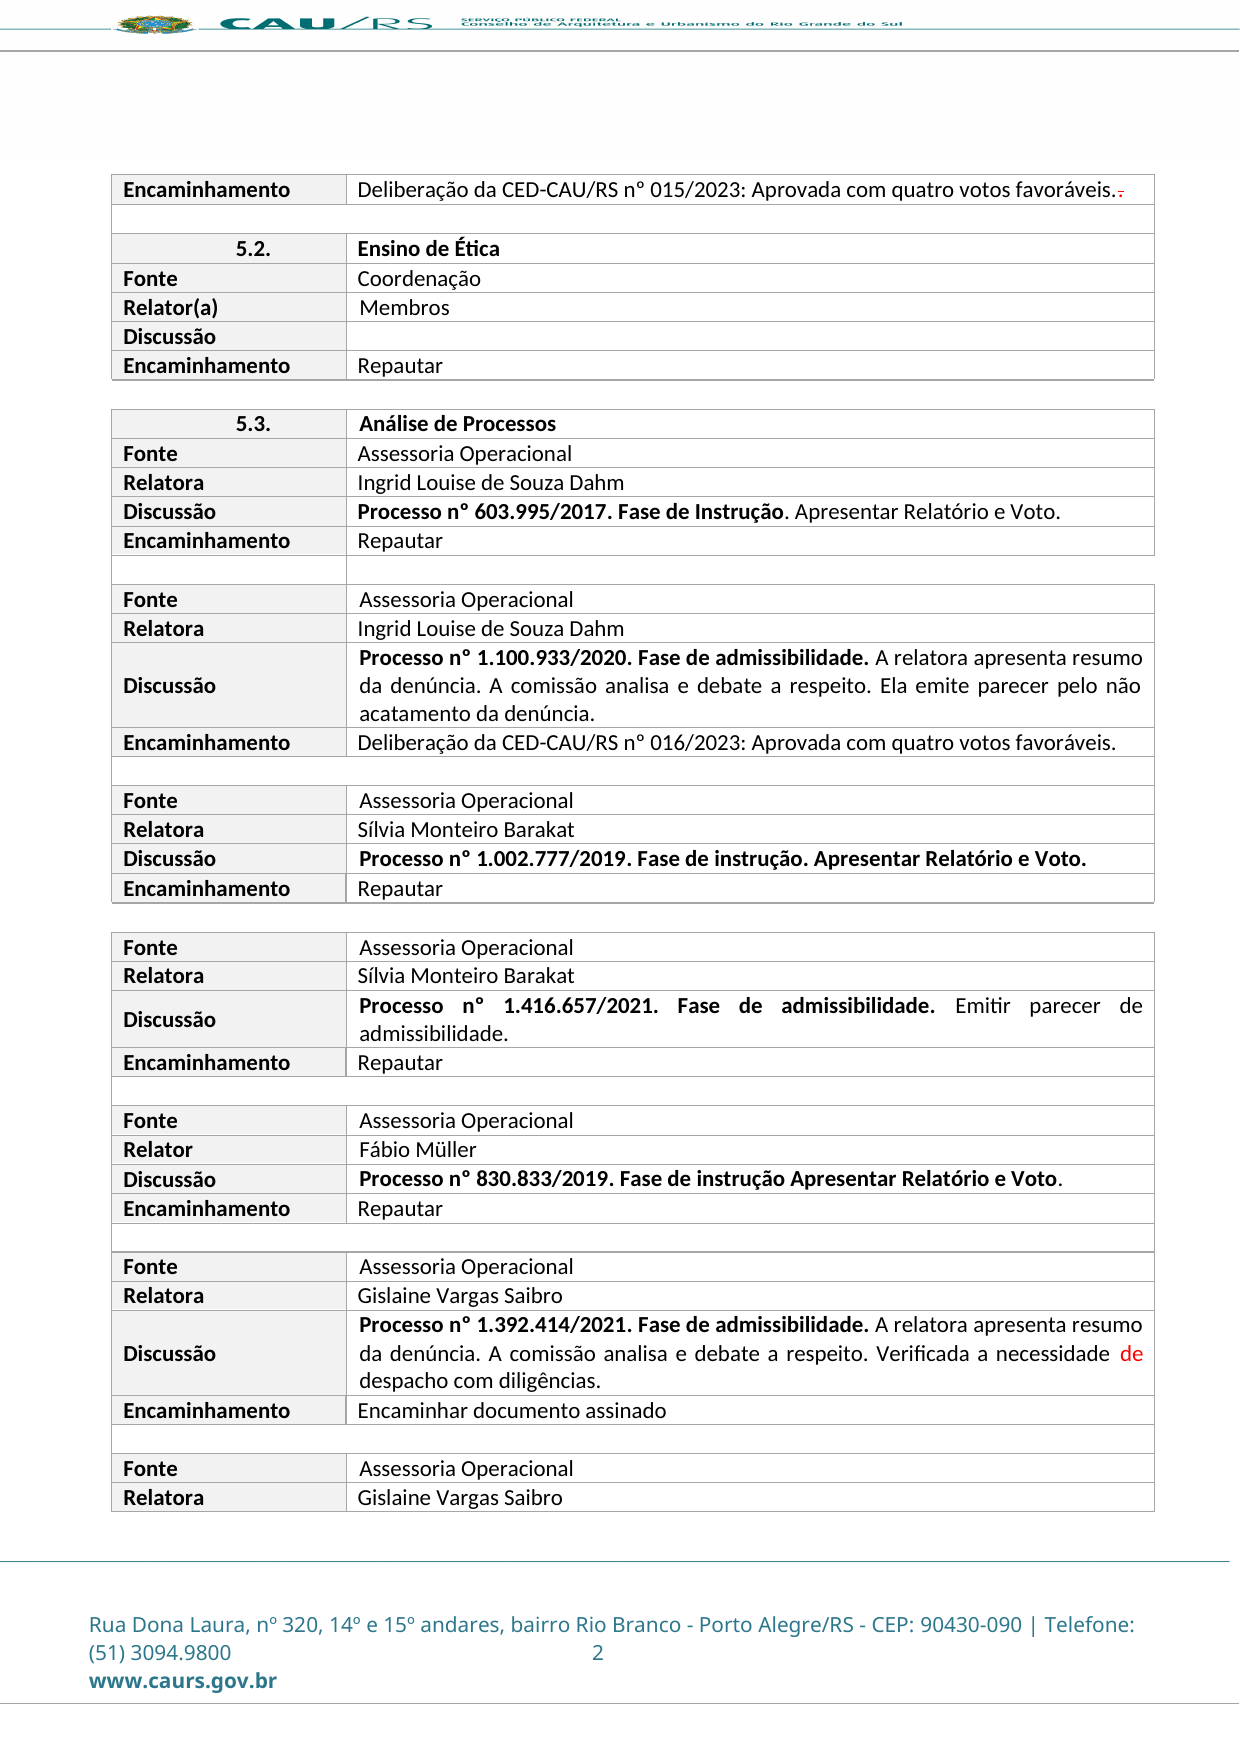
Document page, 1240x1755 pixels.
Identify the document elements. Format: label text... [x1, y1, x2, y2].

table_cell [347, 556, 1154, 584]
table_cell [1155, 1223, 1159, 1251]
table_cell Ingrid Louise de Souza Dahm [347, 614, 1154, 642]
table_cell Assessoria Operacional [347, 1253, 1154, 1281]
table_cell [1155, 814, 1159, 843]
table_cell [1155, 1047, 1159, 1076]
table_cell [1155, 873, 1159, 902]
table_cell Fábio Müller [347, 1136, 1154, 1163]
table_cell Sílvia Monteiro Barakat [347, 962, 1154, 990]
table_cell Encaminhamento [112, 175, 346, 204]
table_cell [112, 904, 1154, 932]
table_cell Sílvia Monteiro Barakat [347, 815, 1154, 843]
table_cell Processo nº 1.392.414/2021. Fase de admissibilidade. A relatora apresenta resumo da denúncia. A comissão analisa e debate a respeito. Verificada a necessidade de despacho com diligências. [347, 1311, 1154, 1395]
table_cell [112, 1425, 1154, 1453]
table_cell [1155, 1310, 1159, 1395]
table_cell Encaminhamento [112, 874, 345, 902]
table_cell [347, 322, 1154, 350]
table_cell Ingrid Louise de Souza Dahm [347, 468, 1154, 496]
table_cell Encaminhamento [112, 728, 346, 756]
table_cell [112, 757, 1154, 785]
table_cell Fonte [112, 1253, 346, 1281]
table_cell [112, 205, 1154, 233]
table_cell [1155, 902, 1159, 932]
table_cell [1155, 642, 1159, 727]
table_cell Assessoria Operacional [347, 1454, 1154, 1482]
table_cell Processo nº 603.995/2017. Fase de Instrução. Apresentar Relatório e Voto. [347, 497, 1154, 526]
table_cell Assessoria Operacional [347, 439, 1154, 467]
table_cell [1155, 584, 1159, 613]
table_cell [1155, 727, 1159, 756]
table_cell [1155, 263, 1159, 292]
table_cell Encaminhar documento assinado [347, 1396, 1154, 1424]
table_cell Encaminhamento [112, 1396, 345, 1424]
table_cell [112, 1224, 1154, 1251]
table_cell Encaminhamento [112, 1194, 346, 1222]
table_cell [112, 1077, 1154, 1105]
table_cell Repautar [347, 1048, 1154, 1076]
table_cell [1155, 379, 1159, 408]
table_cell Gislaine Vargas Saibro [347, 1483, 1154, 1511]
table_cell Discussão [112, 322, 346, 350]
table_cell Encaminhamento [112, 351, 346, 379]
table_cell [1155, 932, 1159, 961]
table_cell Análise de Processos [347, 410, 1154, 438]
table_cell [1155, 843, 1159, 873]
table_cell Relatora [112, 468, 346, 496]
table_cell [112, 234, 346, 263]
table_cell [1155, 1453, 1159, 1482]
table_cell Assessoria Operacional [347, 933, 1154, 961]
table_cell Repautar [347, 1194, 1154, 1222]
table_cell [1155, 321, 1159, 350]
table_cell [112, 410, 346, 438]
table_cell Relatora [112, 1483, 346, 1511]
table_cell Discussão [112, 1311, 346, 1395]
table_cell Processo nº 1.002.777/2019. Fase de instrução. Apresentar Relatório e Voto. [347, 844, 1154, 873]
table_cell [1155, 409, 1159, 438]
table_cell Membros [347, 293, 1154, 321]
table_cell [1155, 1424, 1159, 1453]
table_cell Fonte [112, 585, 346, 613]
table_cell [112, 556, 346, 584]
table_cell Deliberação da CED-CAU/RS nº 015/2023: Aprovada com quatro votos favoráveis.. [347, 175, 1154, 204]
table_cell [1155, 526, 1159, 554]
table_cell [1155, 1482, 1159, 1511]
table_cell [112, 381, 1154, 408]
table_cell Ensino de Ética [347, 234, 1154, 263]
table_cell [1155, 990, 1159, 1047]
table_cell Relator(a) [112, 293, 346, 321]
table_cell Gislaine Vargas Saibro [347, 1282, 1154, 1309]
table_cell [1155, 233, 1159, 263]
table_cell Repautar [347, 351, 1154, 379]
table_cell [1155, 292, 1159, 321]
table_cell [1155, 1251, 1159, 1281]
table_cell [1155, 174, 1159, 204]
table_cell Discussão [112, 1165, 346, 1193]
table_cell [1155, 1076, 1159, 1105]
table_cell Relator [112, 1136, 346, 1163]
table_cell [1155, 1281, 1159, 1309]
table_cell Processo nº 1.416.657/2021. Fase de admissibilidade. Emitir parecer de admissibilidade. [347, 991, 1154, 1047]
table_cell Relatora [112, 962, 346, 990]
table_cell Fonte [112, 786, 346, 814]
table_cell Fonte [112, 439, 346, 467]
table_cell [1155, 204, 1159, 233]
table_cell Encaminhamento [112, 527, 346, 554]
table_cell Discussão [112, 844, 346, 873]
table_cell Processo nº 1.100.933/2020. Fase de admissibilidade. A relatora apresenta resumo da denúncia. A comissão analisa e debate a respeito. Ela emite parecer pelo não acatamento da denúncia. [347, 643, 1154, 727]
table_cell [1154, 555, 1159, 584]
table_cell Discussão [112, 991, 346, 1047]
table_cell Relatora [112, 1282, 346, 1309]
table_cell Repautar [347, 874, 1154, 902]
table_cell Assessoria Operacional [347, 585, 1154, 613]
table_cell [1155, 1193, 1159, 1222]
table_cell Fonte [112, 1106, 346, 1134]
table_cell Fonte [112, 933, 346, 961]
table_cell [1155, 496, 1159, 526]
table_cell Discussão [112, 497, 346, 526]
table_cell [1155, 613, 1159, 642]
table_cell [1155, 350, 1159, 379]
table_cell [1155, 1395, 1159, 1424]
table_cell [1155, 961, 1159, 990]
table_cell [1155, 756, 1159, 785]
table_cell Discussão [112, 643, 346, 727]
table_cell Relatora [112, 815, 346, 843]
table_cell Processo nº 830.833/2019. Fase de instrução Apresentar Relatório e Voto. [347, 1165, 1154, 1193]
table_cell Assessoria Operacional [347, 786, 1154, 814]
table_cell [1155, 785, 1159, 814]
table_cell Fonte [112, 264, 346, 292]
table_cell [1155, 467, 1159, 496]
table_cell [1155, 1164, 1159, 1193]
table_cell Deliberação da CED-CAU/RS nº 016/2023: Aprovada com quatro votos favoráveis. [347, 728, 1154, 756]
table_cell Relatora [112, 614, 346, 642]
table_cell [1155, 1105, 1159, 1134]
table_cell [1155, 1135, 1159, 1163]
table_cell Repautar [347, 527, 1154, 554]
table_cell Encaminhamento [112, 1048, 345, 1076]
table_cell [1155, 438, 1159, 467]
table_cell Assessoria Operacional [347, 1106, 1154, 1134]
table_cell Coordenação [347, 264, 1154, 292]
table_cell Fonte [112, 1454, 346, 1482]
